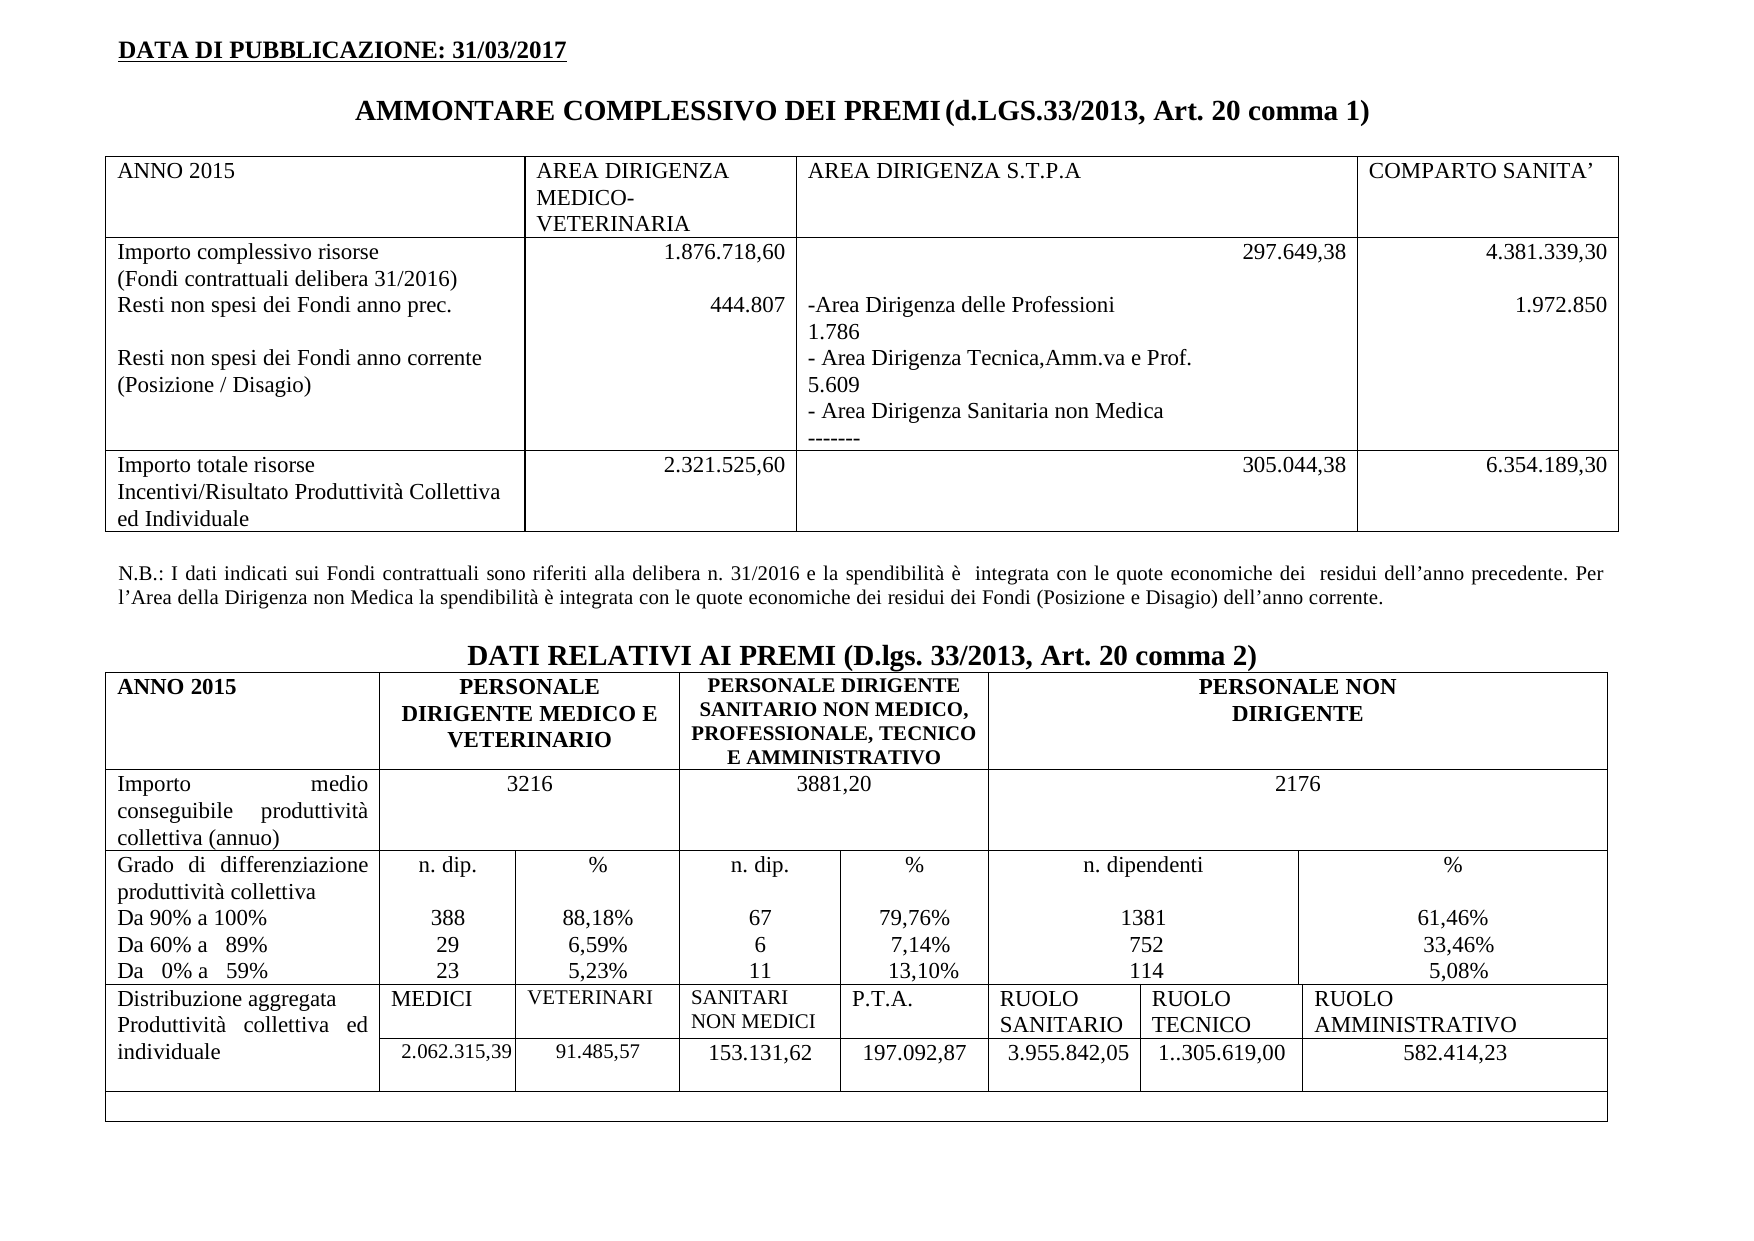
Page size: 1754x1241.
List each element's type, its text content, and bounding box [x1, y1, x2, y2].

table_cell P.T.A. [841, 985, 988, 1038]
table_cell n. dip. 67 6 11 [680, 851, 840, 984]
table_cell 1..305.619,00 [1141, 1039, 1302, 1091]
table_cell 3216 [380, 770, 679, 850]
table_cell Distribuzione aggregata Produttività collettiva ed individuale [106, 985, 379, 1091]
table_cell 297.649,38 -Area Dirigenza delle Professioni 1.786 - Area Dirigenza Tecnica,Amm.va e Prof. 5.609 - Area Dirigenza Sanitaria non Medica ------- [797, 238, 1357, 450]
table_cell 305.044,38 [797, 451, 1357, 531]
table_cell % 79,76% 7,14% 13,10% [841, 851, 988, 984]
table_cell 4.381.339,30 1.972.850 [1358, 238, 1618, 450]
table_header PERSONALE DIRIGENTE SANITARIO NON MEDICO, PROFESSIONALE, TECNICO E AMMINISTRATIVO [680, 673, 988, 769]
table_cell 1.876.718,60 444.807 [526, 238, 796, 450]
table_cell 2176 [989, 770, 1607, 850]
text DATI RELATIVI AI PREMI (D.lgs. 33/2013, Art. 20 comma 2) [118, 638, 1606, 672]
table_cell n. dipendenti 1381 752 114 [989, 851, 1298, 984]
table_header AREA DIRIGENZA S.T.P.A [797, 157, 1357, 237]
table_cell [106, 1092, 1607, 1121]
text AMMONTARE COMPLESSIVO DEI PREMI (d.LGS.33/2013, Art. 20 comma 1) [118, 93, 1606, 127]
table_cell 582.414,23 [1303, 1039, 1607, 1091]
table_header COMPARTO SANITA’ [1358, 157, 1618, 237]
table_cell 3881,20 [680, 770, 988, 850]
table_header AREA DIRIGENZA MEDICO-VETERINARIA [526, 157, 796, 237]
text N.B.: I dati indicati sui Fondi contrattuali sono riferiti alla delibera n. 31/2016 e la spendibilità è integrata con le quote economiche dei residui dell’anno precedente. Per l’Area della Dirigenza non Medica la spendibilità è integrata con le quote economiche dei residui dei Fondi (Posizione e Disagio) dell’anno corrente. [118, 561, 1606, 609]
table_cell RUOLO AMMINISTRATIVO [1303, 985, 1607, 1038]
table_cell Importo medio conseguibile produttività collettiva (annuo) [106, 770, 379, 850]
table_cell 2.062.315,39 [380, 1039, 515, 1091]
table_cell VETERINARI [516, 985, 679, 1038]
table_cell % 88,18% 6,59% 5,23% [516, 851, 679, 984]
table_cell RUOLO SANITARIO [989, 985, 1140, 1038]
table_cell MEDICI [380, 985, 515, 1038]
table_cell SANITARI NON MEDICI [680, 985, 840, 1038]
table_header ANNO 2015 [106, 673, 379, 769]
table_header PERSONALE DIRIGENTE MEDICO E VETERINARIO [380, 673, 679, 769]
table_cell Importo complessivo risorse (Fondi contrattuali delibera 31/2016) Resti non spesi dei Fondi anno prec. Resti non spesi dei Fondi anno corrente (Posizione / Disagio) [106, 238, 524, 450]
table_cell 153.131,62 [680, 1039, 840, 1091]
table_cell Grado di differenziazione produttività collettiva Da 90% a 100% Da 60% a 89% Da 0% a 59% [106, 851, 379, 984]
table_cell 91.485,57 [516, 1039, 679, 1091]
table_cell Importo totale risorse Incentivi/Risultato Produttività Collettiva ed Individuale [106, 451, 524, 531]
table_cell n. dip. 388 29 23 [380, 851, 515, 984]
table_cell 6.354.189,30 [1358, 451, 1618, 531]
table_cell RUOLO TECNICO [1141, 985, 1302, 1038]
text DATA DI PUBBLICAZIONE: 31/03/2017 [118, 35, 1606, 64]
table_header ANNO 2015 [106, 157, 524, 237]
table_cell 2.321.525,60 [526, 451, 796, 531]
table_cell 197.092,87 [841, 1039, 988, 1091]
table_cell 3.955.842,05 [989, 1039, 1140, 1091]
table_header PERSONALE NON DIRIGENTE [989, 673, 1607, 769]
table_cell % 61,46% 33,46% 5,08% [1299, 851, 1607, 984]
